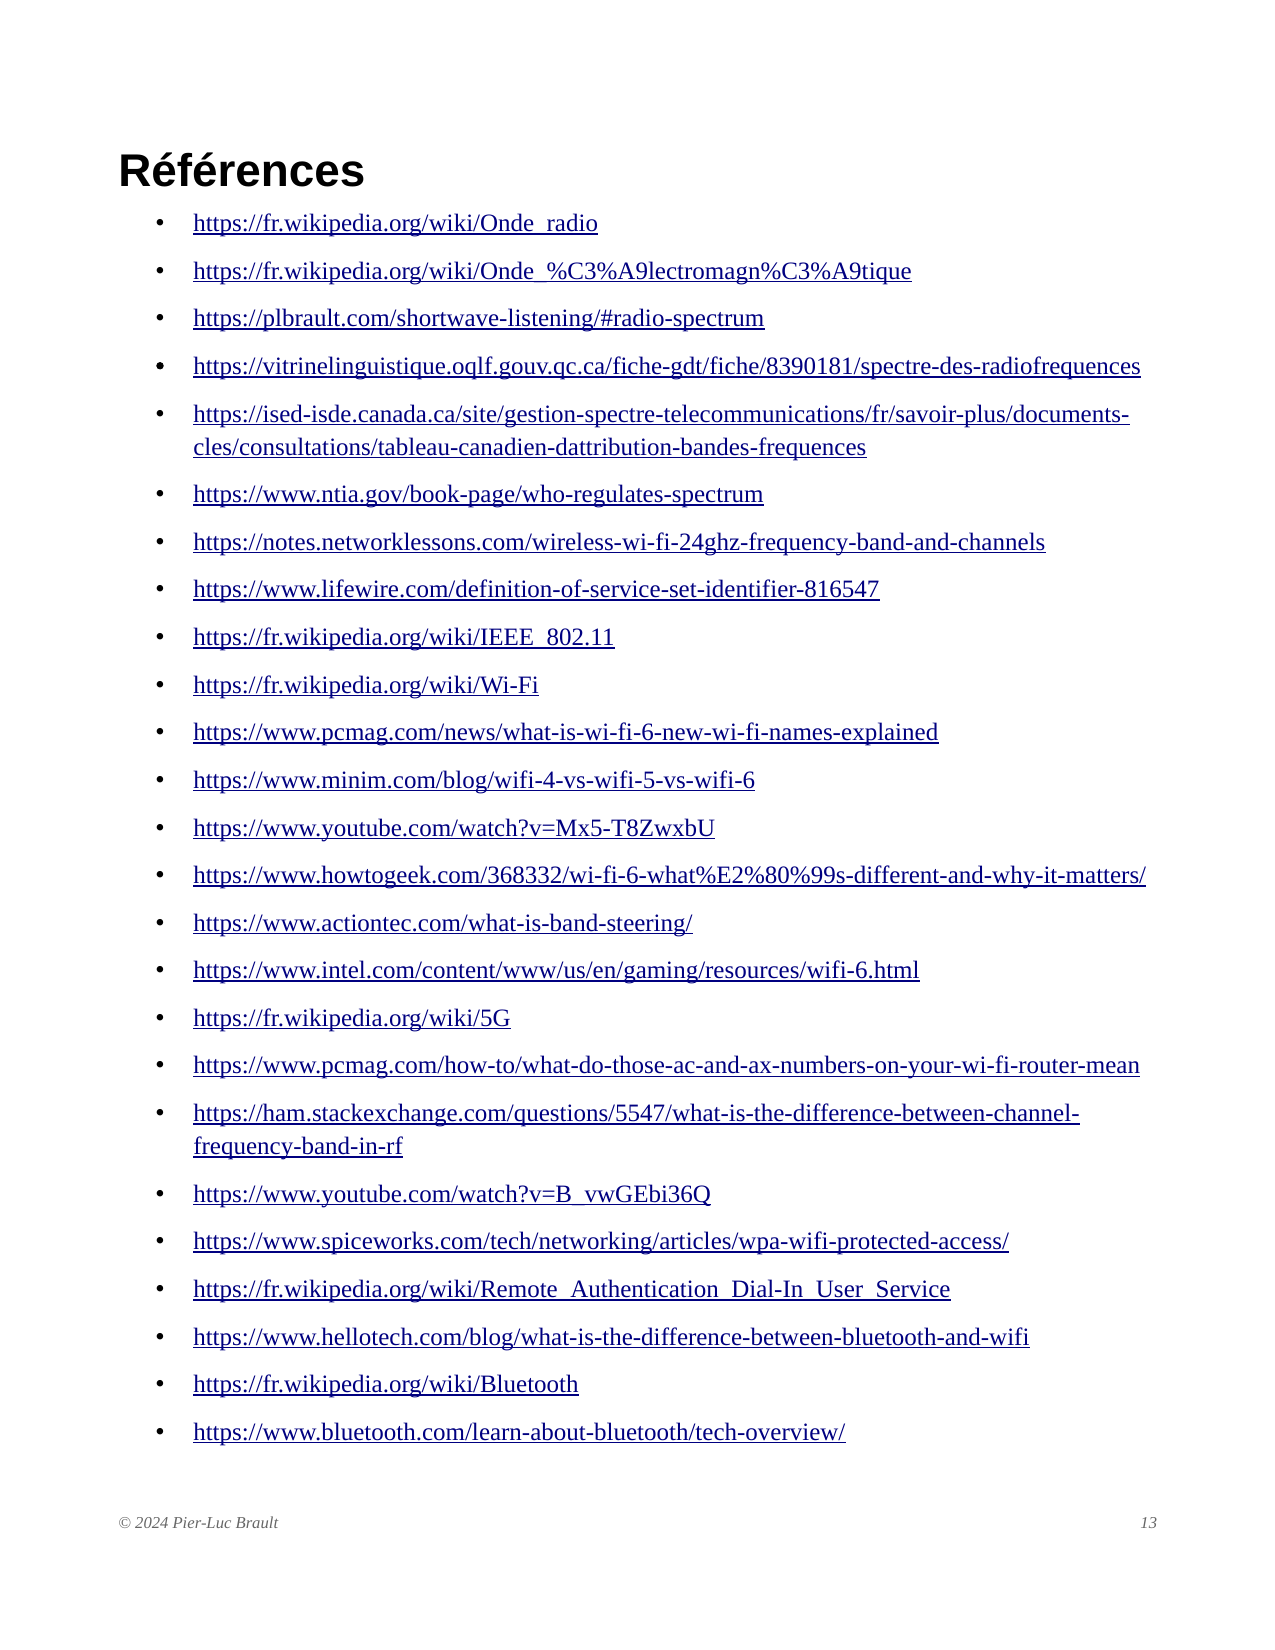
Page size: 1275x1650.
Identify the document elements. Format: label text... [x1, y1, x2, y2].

list https://fr.wikipedia.org/wiki/Onde_radio [156, 208, 1157, 237]
list https://notes.networklessons.com/wireless-wi-fi-24ghz-frequency-band-and-channels [156, 527, 1157, 556]
list https://ised-isde.canada.ca/site/gestion-spectre-telecommunications/fr/savoir-plus/documents-cles/consultations/tableau-canadien-dattribution-bandes-frequences [156, 399, 1157, 461]
list https://www.youtube.com/watch?v=Mx5-T8ZwxbU [156, 813, 1157, 841]
list https://www.actiontec.com/what-is-band-steering/ [156, 908, 1157, 937]
list https://www.intel.com/content/www/us/en/gaming/resources/wifi-6.html [156, 955, 1157, 984]
list https://fr.wikipedia.org/wiki/Onde_%C3%A9lectromagn%C3%A9tique [156, 256, 1157, 285]
list https://www.minim.com/blog/wifi-4-vs-wifi-5-vs-wifi-6 [156, 765, 1157, 794]
subtitle Références [118, 143, 1157, 196]
list https://fr.wikipedia.org/wiki/Bluetooth [156, 1369, 1157, 1398]
list https://www.howtogeek.com/368332/wi-fi-6-what%E2%80%99s-different-and-why-it-matters/ [156, 860, 1157, 889]
list https://www.youtube.com/watch?v=B_vwGEbi36Q [156, 1179, 1157, 1208]
list https://www.bluetooth.com/learn-about-bluetooth/tech-overview/ [156, 1417, 1157, 1446]
list https://fr.wikipedia.org/wiki/5G [156, 1003, 1157, 1032]
list https://www.pcmag.com/news/what-is-wi-fi-6-new-wi-fi-names-explained [156, 717, 1157, 746]
list https://www.pcmag.com/how-to/what-do-those-ac-and-ax-numbers-on-your-wi-fi-router-mean [156, 1051, 1157, 1079]
list https://www.lifewire.com/definition-of-service-set-identifier-816547 [156, 574, 1157, 603]
list https://fr.wikipedia.org/wiki/Remote_Authentication_Dial-In_User_Service [156, 1274, 1157, 1303]
list https://www.spiceworks.com/tech/networking/articles/wpa-wifi-protected-access/ [156, 1226, 1157, 1255]
list https://vitrinelinguistique.oqlf.gouv.qc.ca/fiche-gdt/fiche/8390181/spectre-des-radiofrequences [156, 351, 1157, 380]
list https://ham.stackexchange.com/questions/5547/what-is-the-difference-between-channel-frequency-band-in-rf [156, 1098, 1157, 1160]
list https://www.hellotech.com/blog/what-is-the-difference-between-bluetooth-and-wifi [156, 1322, 1157, 1350]
list https://fr.wikipedia.org/wiki/IEEE_802.11 [156, 622, 1157, 651]
list https://fr.wikipedia.org/wiki/Wi-Fi [156, 670, 1157, 698]
list https://www.ntia.gov/book-page/who-regulates-spectrum [156, 479, 1157, 508]
list https://plbrault.com/shortwave-listening/#radio-spectrum [156, 303, 1157, 332]
